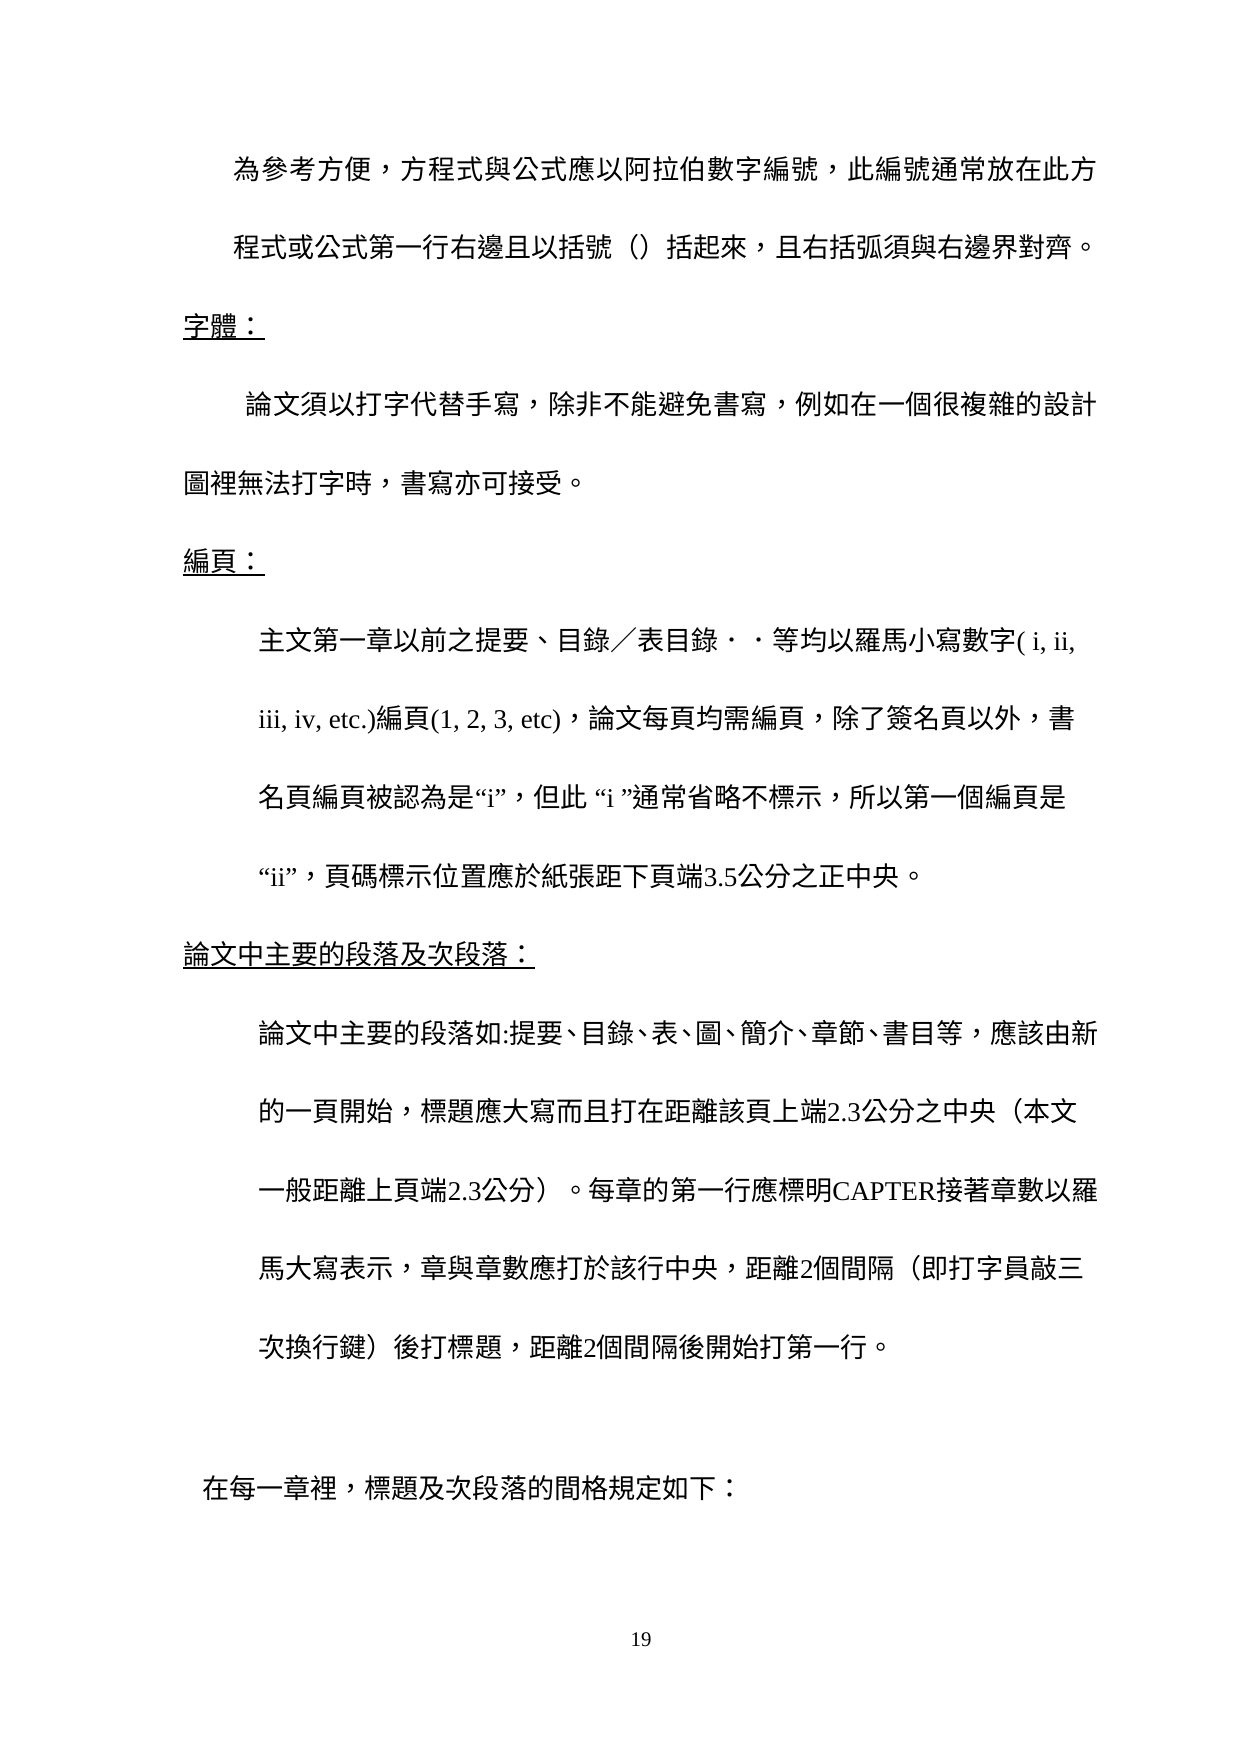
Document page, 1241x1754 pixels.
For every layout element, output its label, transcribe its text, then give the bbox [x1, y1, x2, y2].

text 論文中主要的段落及次段落： [183, 933, 1098, 972]
text 論文中主要的段落如:提要、目錄、表、圖、簡介、章節、書目等，應該由新的一頁開始，標題應大寫而且打在距離該頁上端2.3公分之中央（本文一般距離上頁端2.3公分）。每章的第一行應標明CAPTER接著章數以羅馬大寫表示，章與章數應打於該行中央，距離2個間隔（即打字員敲三次換行鍵）後打標題，距離2個間隔後開始打第一行。 [258, 1012, 1098, 1365]
text 編頁： [183, 540, 1098, 580]
text 字體： [183, 305, 1098, 344]
text 論文須以打字代替手寫，除非不能避免書寫，例如在一個很複雜的設計圖裡無法打字時，書寫亦可接受。 [183, 383, 1098, 501]
text 主文第一章以前之提要、目錄／表目錄．．等均以羅馬小寫數字( i, ii, iii, iv, etc.)編頁(1, 2, 3, etc)，論文每頁均需編頁，除了簽名頁以外，書名頁編頁被認為是“i”，但此 “i ”通常省略不標示，所以第一個編頁是 “ii”，頁碼標示位置應於紙張距下頁端3.5公分之正中央。 [258, 619, 1098, 894]
text 在每一章裡，標題及次段落的間格規定如下： [183, 1467, 1098, 1506]
text 為參考方便，方程式與公式應以阿拉伯數字編號，此編號通常放在此方程式或公式第一行右邊且以括號（）括起來，且右括弧須與右邊界對齊。 [233, 148, 1098, 266]
